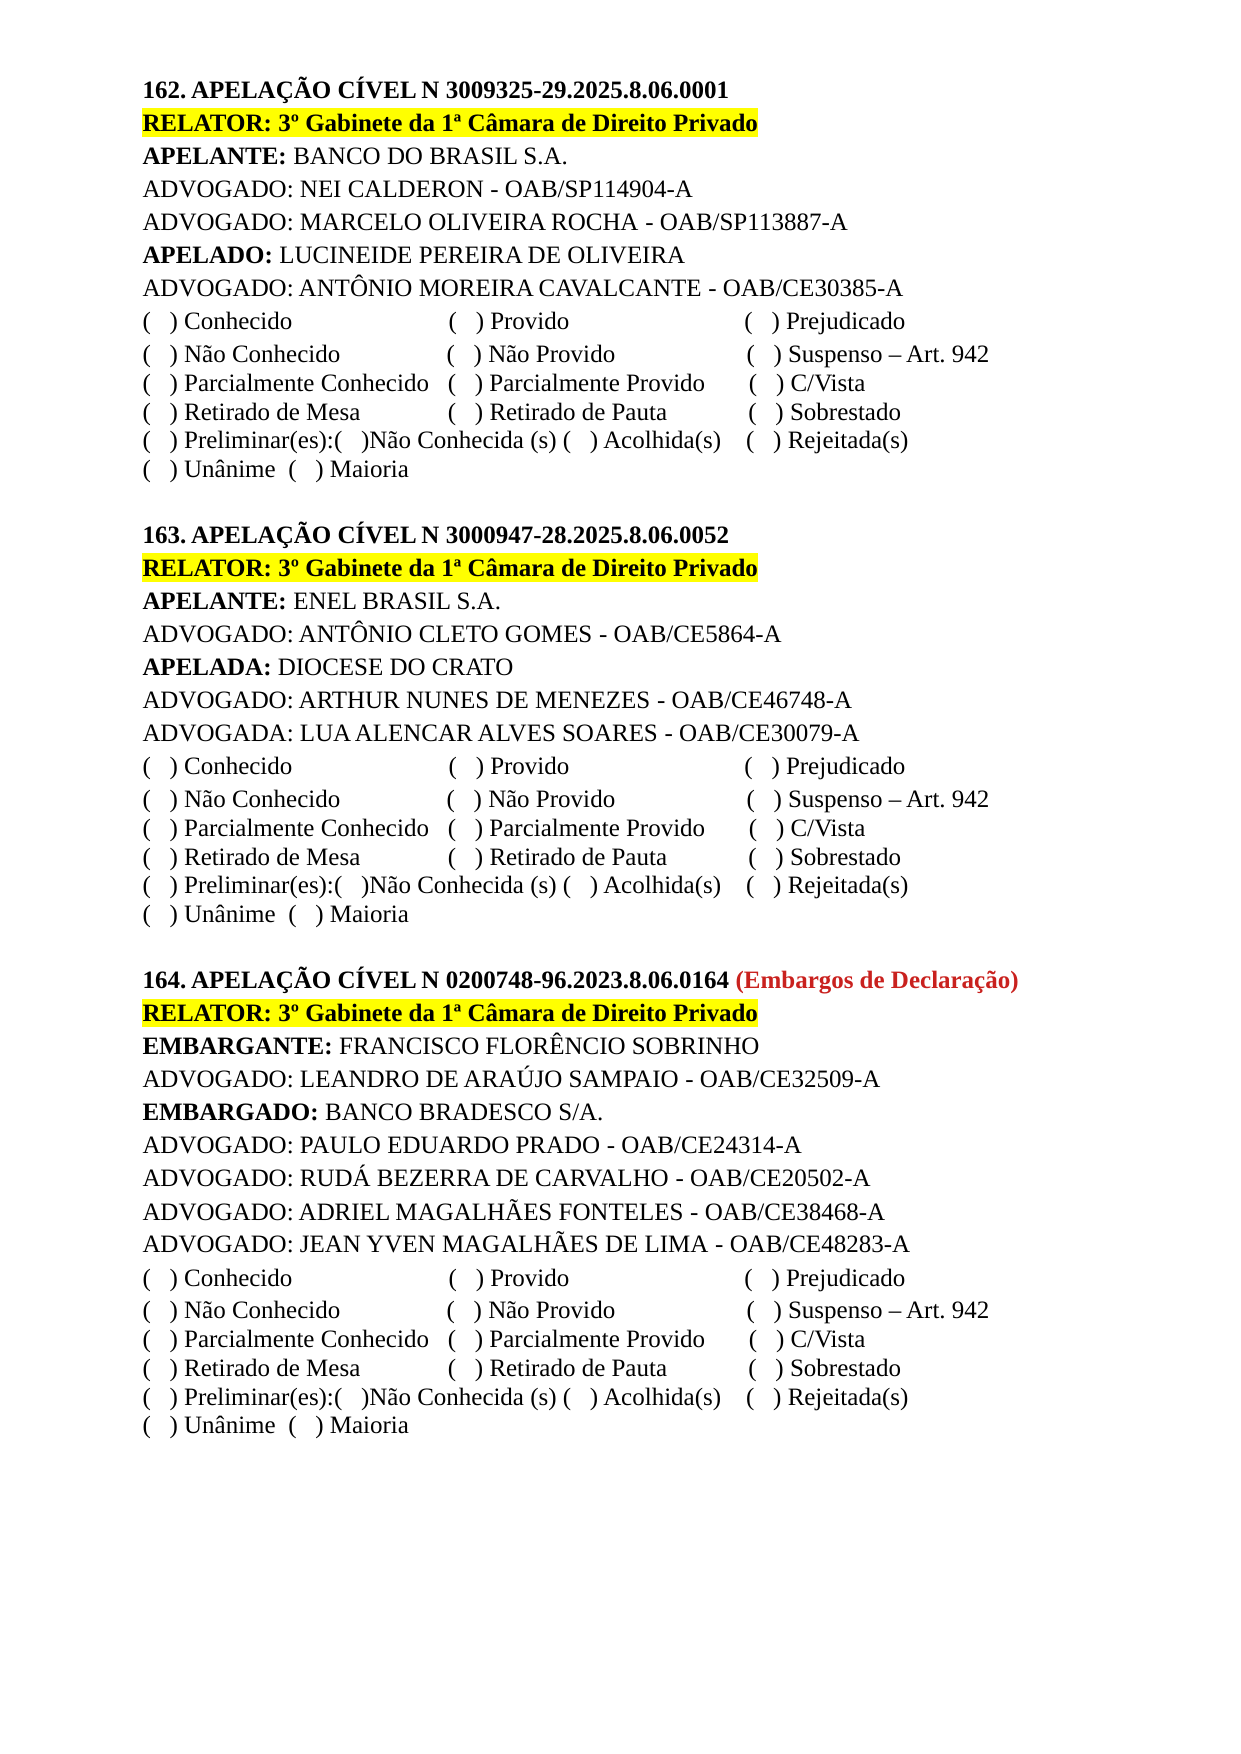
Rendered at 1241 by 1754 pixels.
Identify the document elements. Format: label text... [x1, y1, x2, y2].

text 162. APELAÇÃO CÍVEL N 3009325-29.2025.8.06.0001 RELATOR: 3º Gabinete da 1ª Câmara de Direito Privado APELANTE: BANCO DO BRASIL S.A. ADVOGADO: NEI CALDERON - OAB/SP114904-A ADVOGADO: MARCELO OLIVEIRA ROCHA - OAB/SP113887-A APELADO: LUCINEIDE PEREIRA DE OLIVEIRA ADVOGADO: ANTÔNIO MOREIRA CAVALCANTE - OAB/CE30385-A ( ) Conhecido ( ) Provido ( ) Prejudicado [142, 75, 1141, 335]
text ( ) Não Conhecido ( ) Não Provido ( ) Suspenso – Art. 942 [142, 339, 1158, 368]
text ( ) Retirado de Mesa ( ) Retirado de Pauta ( ) Sobrestado [142, 842, 1158, 871]
text 164. APELAÇÃO CÍVEL N 0200748-96.2023.8.06.0164 (Embargos de Declaração) RELATOR: 3º Gabinete da 1ª Câmara de Direito Privado EMBARGANTE: FRANCISCO FLORÊNCIO SOBRINHO ADVOGADO: LEANDRO DE ARAÚJO SAMPAIO - OAB/CE32509-A EMBARGADO: BANCO BRADESCO S/A. ADVOGADO: PAULO EDUARDO PRADO - OAB/CE24314-A ADVOGADO: RUDÁ BEZERRA DE CARVALHO - OAB/CE20502-A ADVOGADO: ADRIEL MAGALHÃES FONTELES - OAB/CE38468-A ADVOGADO: JEAN YVEN MAGALHÃES DE LIMA - OAB/CE48283-A ( ) Conhecido ( ) Provido ( ) Prejudicado [142, 965, 1141, 1291]
text ( ) Parcialmente Conhecido ( ) Parcialmente Provido ( ) C/Vista [142, 1324, 1158, 1353]
text 163. APELAÇÃO CÍVEL N 3000947-28.2025.8.06.0052 RELATOR: 3º Gabinete da 1ª Câmara de Direito Privado APELANTE: ENEL BRASIL S.A. ADVOGADO: ANTÔNIO CLETO GOMES - OAB/CE5864-A APELADA: DIOCESE DO CRATO ADVOGADO: ARTHUR NUNES DE MENEZES - OAB/CE46748-A ADVOGADA: LUA ALENCAR ALVES SOARES - OAB/CE30079-A ( ) Conhecido ( ) Provido ( ) Prejudicado [142, 520, 1141, 780]
text ( ) Preliminar(es):( )Não Conhecida (s) ( ) Acolhida(s) ( ) Rejeitada(s) [142, 425, 1158, 454]
text ( ) Não Conhecido ( ) Não Provido ( ) Suspenso – Art. 942 [142, 1296, 1158, 1324]
text ( ) Parcialmente Conhecido ( ) Parcialmente Provido ( ) C/Vista [142, 813, 1158, 842]
text ( ) Unânime ( ) Maioria [142, 899, 1141, 928]
text ( ) Não Conhecido ( ) Não Provido ( ) Suspenso – Art. 942 [142, 784, 1158, 813]
text ( ) Retirado de Mesa ( ) Retirado de Pauta ( ) Sobrestado [142, 397, 1158, 425]
text ( ) Unânime ( ) Maioria [142, 454, 1141, 483]
text ( ) Preliminar(es):( )Não Conhecida (s) ( ) Acolhida(s) ( ) Rejeitada(s) [142, 1382, 1158, 1411]
text ( ) Retirado de Mesa ( ) Retirado de Pauta ( ) Sobrestado [142, 1353, 1158, 1382]
text ( ) Parcialmente Conhecido ( ) Parcialmente Provido ( ) C/Vista [142, 368, 1158, 397]
text ( ) Preliminar(es):( )Não Conhecida (s) ( ) Acolhida(s) ( ) Rejeitada(s) [142, 871, 1158, 899]
text ( ) Unânime ( ) Maioria [142, 1411, 1141, 1439]
